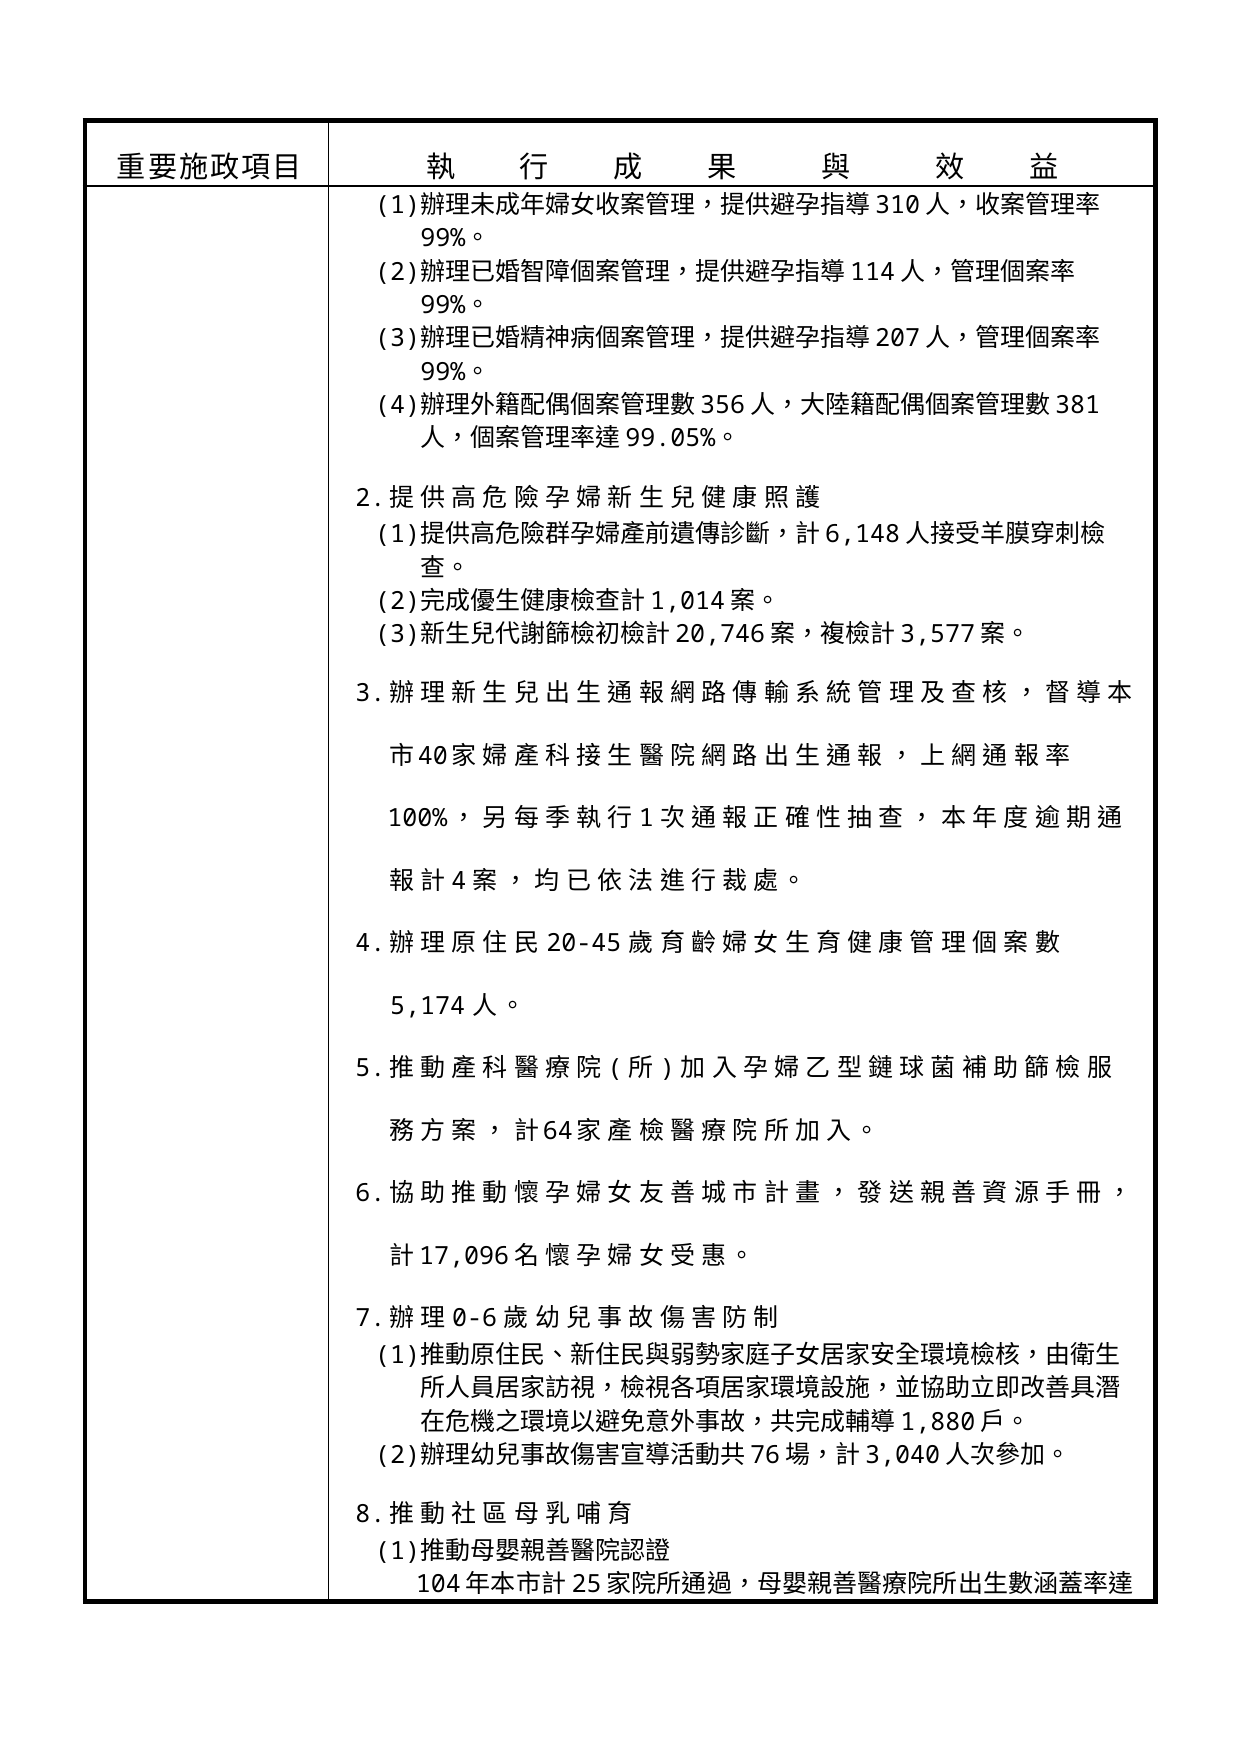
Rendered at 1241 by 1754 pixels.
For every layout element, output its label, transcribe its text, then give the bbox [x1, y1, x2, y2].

table_cell (1)辦理未成年婦女收案管理，提供避孕指導310人，收案管理率99%。 (2)辦理已婚智障個案管理，提供避孕指導114人，管理個案率99%。 (3)辦理已婚精神病個案管理，提供避孕指導207人，管理個案率99%。 (4)辦理外籍配偶個案管理數356人，大陸籍配偶個案管理數381人，個案管理率達99.05%。 2.提供高危險孕婦新生兒健康照護 (1)提供高危險群孕婦產前遺傳診斷，計6,148人接受羊膜穿刺檢查。 (2)完成優生健康檢查計1,014案。 (3)新生兒代謝篩檢初檢計20,746案，複檢計3,577案。 3.辦理新生兒出生通報網路傳輸系統管理及查核，督導本市40家婦產科接生醫院網路出生通報，上網通報率100%，另每季執行1次通報正確性抽查，本年度逾期通報計4案，均已依法進行裁處。 4.辦理原住民20-45歲育齡婦女生育健康管理個案數5,174人。 5.推動產科醫療院(所)加入孕婦乙型鏈球菌補助篩檢服務方案，計64家產檢醫療院所加入。 6.協助推動懷孕婦女友善城市計畫，發送親善資源手冊，計17,096名懷孕婦女受惠。 7.辦理0-6歲幼兒事故傷害防制 (1)推動原住民、新住民與弱勢家庭子女居家安全環境檢核，由衛生所人員居家訪視，檢視各項居家環境設施，並協助立即改善具潛在危機之環境以避免意外事故，共完成輔導1,880戶。 (2)辦理幼兒事故傷害宣導活動共76場，計3,040人次參加。 8.推動社區母乳哺育 (1)推動母嬰親善醫院認證 104年本市計25家院所通過，母嬰親善醫療院所出生數涵蓋率達 [329, 187, 1153, 1599]
table_header 重要施政項目 [87, 123, 328, 185]
table_cell [87, 187, 328, 1599]
table_header 執 行 成 果 與 效 益 [329, 123, 1153, 185]
